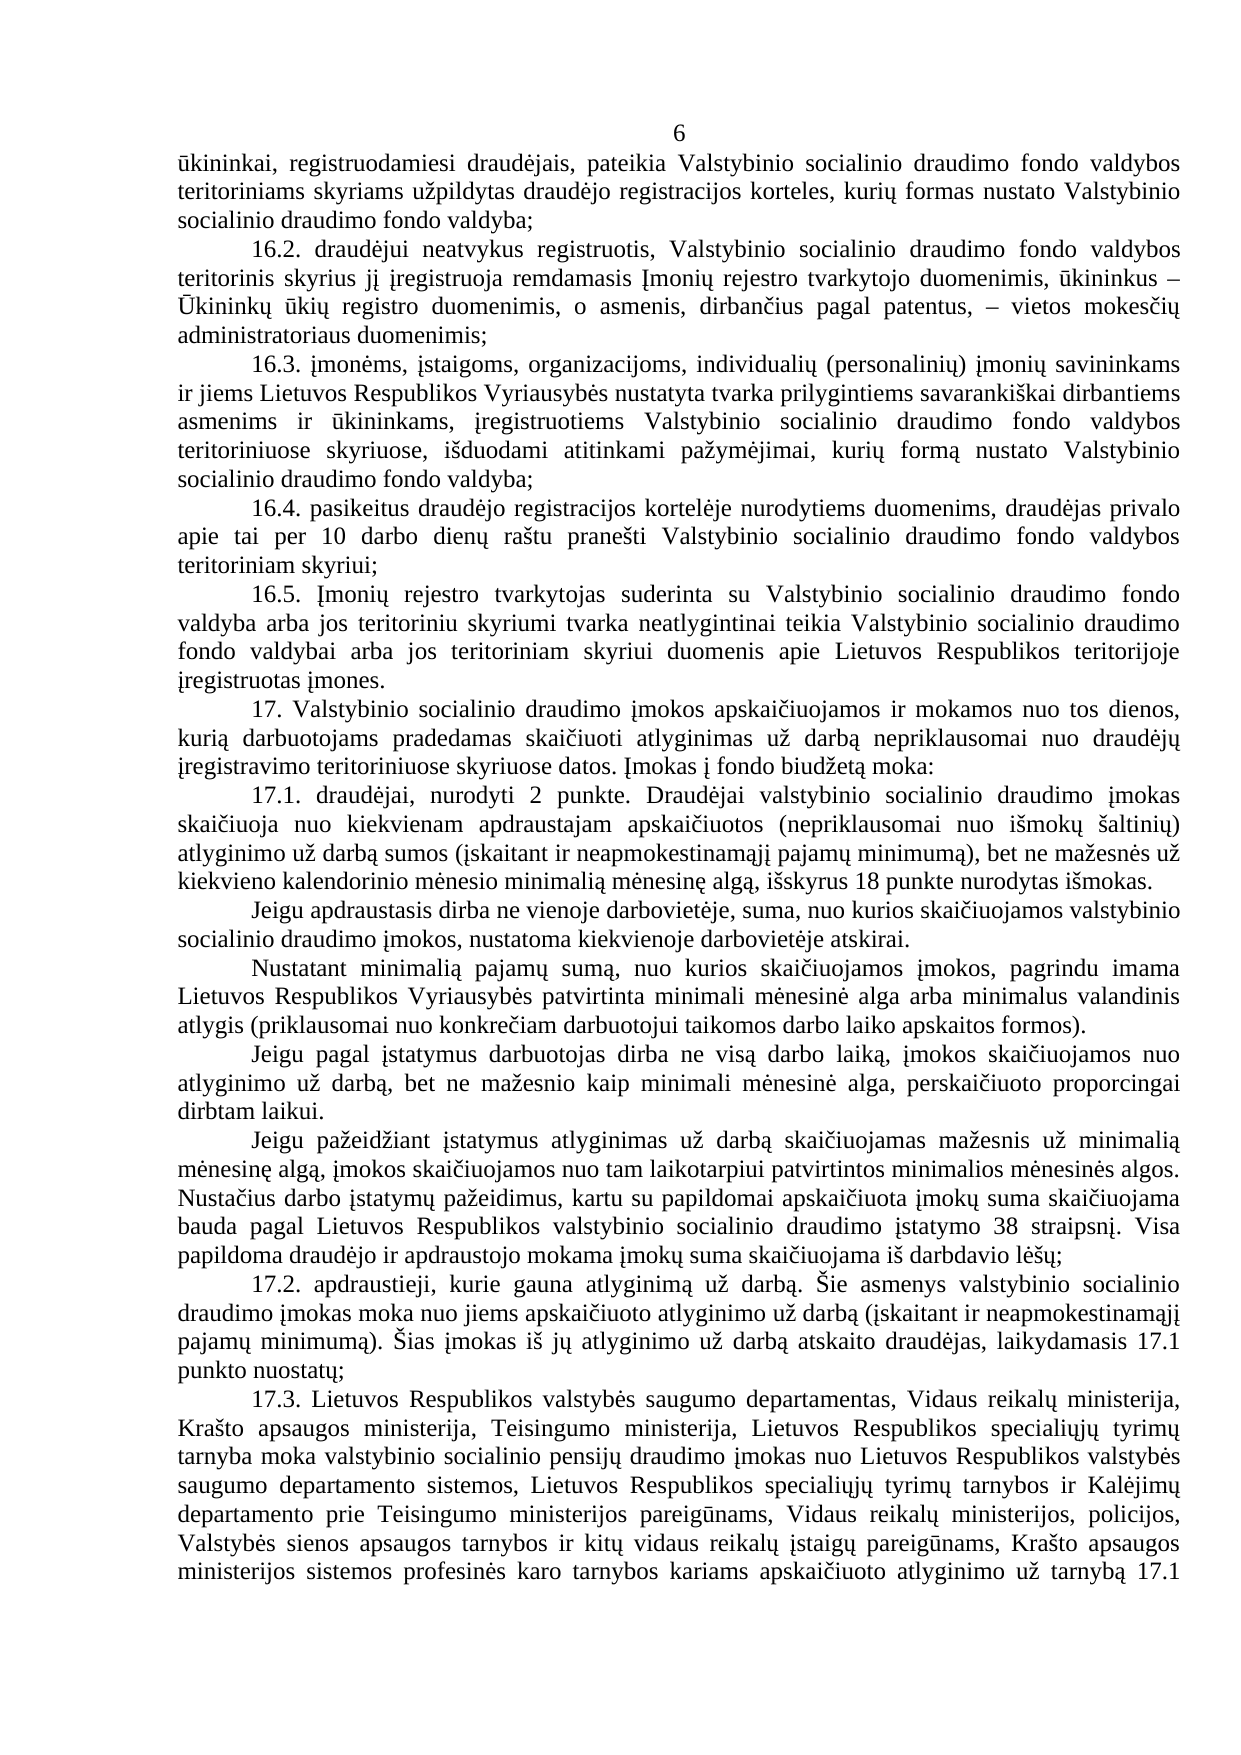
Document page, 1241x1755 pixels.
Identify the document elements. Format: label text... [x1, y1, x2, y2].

text Nustatant minimalią pajamų sumą, nuo kurios skaičiuojamos įmokos, pagrindu imama Lietuvos Respublikos Vyriausybės patvirtinta minimali mėnesinė alga arba minimalus valandinis atlygis (priklausomai nuo konkrečiam darbuotojui taikomos darbo laiko apskaitos formos). [177, 953, 1181, 1039]
text 16.5. Įmonių rejestro tvarkytojas suderinta su Valstybinio socialinio draudimo fondo valdyba arba jos teritoriniu skyriumi tvarka neatlygintinai teikia Valstybinio socialinio draudimo fondo valdybai arba jos teritoriniam skyriui duomenis apie Lietuvos Respublikos teritorijoje įregistruotas įmones. [177, 579, 1181, 694]
text Jeigu apdraustasis dirba ne vienoje darbovietėje, suma, nuo kurios skaičiuojamos valstybinio socialinio draudimo įmokos, nustatoma kiekvienoje darbovietėje atskirai. [177, 895, 1181, 953]
text ūkininkai, registruodamiesi draudėjais, pateikia Valstybinio socialinio draudimo fondo valdybos teritoriniams skyriams užpildytas draudėjo registracijos korteles, kurių formas nustato Valstybinio socialinio draudimo fondo valdyba; [177, 148, 1181, 234]
text 17.2. apdraustieji, kurie gauna atlyginimą už darbą. Šie asmenys valstybinio socialinio draudimo įmokas moka nuo jiems apskaičiuoto atlyginimo už darbą (įskaitant ir neapmokestinamąjį pajamų minimumą). Šias įmokas iš jų atlyginimo už darbą atskaito draudėjas, laikydamasis 17.1 punkto nuostatų; [177, 1269, 1181, 1384]
text 16.2. draudėjui neatvykus registruotis, Valstybinio socialinio draudimo fondo valdybos teritorinis skyrius jį įregistruoja remdamasis Įmonių rejestro tvarkytojo duomenimis, ūkininkus – Ūkininkų ūkių registro duomenimis, o asmenis, dirbančius pagal patentus, – vietos mokesčių administratoriaus duomenimis; [177, 234, 1181, 349]
text Jeigu pažeidžiant įstatymus atlyginimas už darbą skaičiuojamas mažesnis už minimalią mėnesinę algą, įmokos skaičiuojamos nuo tam laikotarpiui patvirtintos minimalios mėnesinės algos. Nustačius darbo įstatymų pažeidimus, kartu su papildomai apskaičiuota įmokų suma skaičiuojama bauda pagal Lietuvos Respublikos valstybinio socialinio draudimo įstatymo 38 straipsnį. Visa papildoma draudėjo ir apdraustojo mokama įmokų suma skaičiuojama iš darbdavio lėšų; [177, 1125, 1181, 1269]
text 17. Valstybinio socialinio draudimo įmokos apskaičiuojamos ir mokamos nuo tos dienos, kurią darbuotojams pradedamas skaičiuoti atlyginimas už darbą nepriklausomai nuo draudėjų įregistravimo teritoriniuose skyriuose datos. Įmokas į fondo biudžetą moka: [177, 694, 1181, 780]
text Jeigu pagal įstatymus darbuotojas dirba ne visą darbo laiką, įmokos skaičiuojamos nuo atlyginimo už darbą, bet ne mažesnio kaip minimali mėnesinė alga, perskaičiuoto proporcingai dirbtam laikui. [177, 1039, 1181, 1125]
text 17.3. Lietuvos Respublikos valstybės saugumo departamentas, Vidaus reikalų ministerija, Krašto apsaugos ministerija, Teisingumo ministerija, Lietuvos Respublikos specialiųjų tyrimų tarnyba moka valstybinio socialinio pensijų draudimo įmokas nuo Lietuvos Respublikos valstybės saugumo departamento sistemos, Lietuvos Respublikos specialiųjų tyrimų tarnybos ir Kalėjimų departamento prie Teisingumo ministerijos pareigūnams, Vidaus reikalų ministerijos, policijos, Valstybės sienos apsaugos tarnybos ir kitų vidaus reikalų įstaigų pareigūnams, Krašto apsaugos ministerijos sistemos profesinės karo tarnybos kariams apskaičiuoto atlyginimo už tarnybą 17.1 [177, 1384, 1181, 1585]
text 16.3. įmonėms, įstaigoms, organizacijoms, individualių (personalinių) įmonių savininkams ir jiems Lietuvos Respublikos Vyriausybės nustatyta tvarka prilygintiems savarankiškai dirbantiems asmenims ir ūkininkams, įregistruotiems Valstybinio socialinio draudimo fondo valdybos teritoriniuose skyriuose, išduodami atitinkami pažymėjimai, kurių formą nustato Valstybinio socialinio draudimo fondo valdyba; [177, 349, 1181, 493]
text 17.1. draudėjai, nurodyti 2 punkte. Draudėjai valstybinio socialinio draudimo įmokas skaičiuoja nuo kiekvienam apdraustajam apskaičiuotos (nepriklausomai nuo išmokų šaltinių) atlyginimo už darbą sumos (įskaitant ir neapmokestinamąjį pajamų minimumą), bet ne mažesnės už kiekvieno kalendorinio mėnesio minimalią mėnesinę algą, išskyrus 18 punkte nurodytas išmokas. [177, 780, 1181, 895]
text 16.4. pasikeitus draudėjo registracijos kortelėje nurodytiems duomenims, draudėjas privalo apie tai per 10 darbo dienų raštu pranešti Valstybinio socialinio draudimo fondo valdybos teritoriniam skyriui; [177, 493, 1181, 579]
